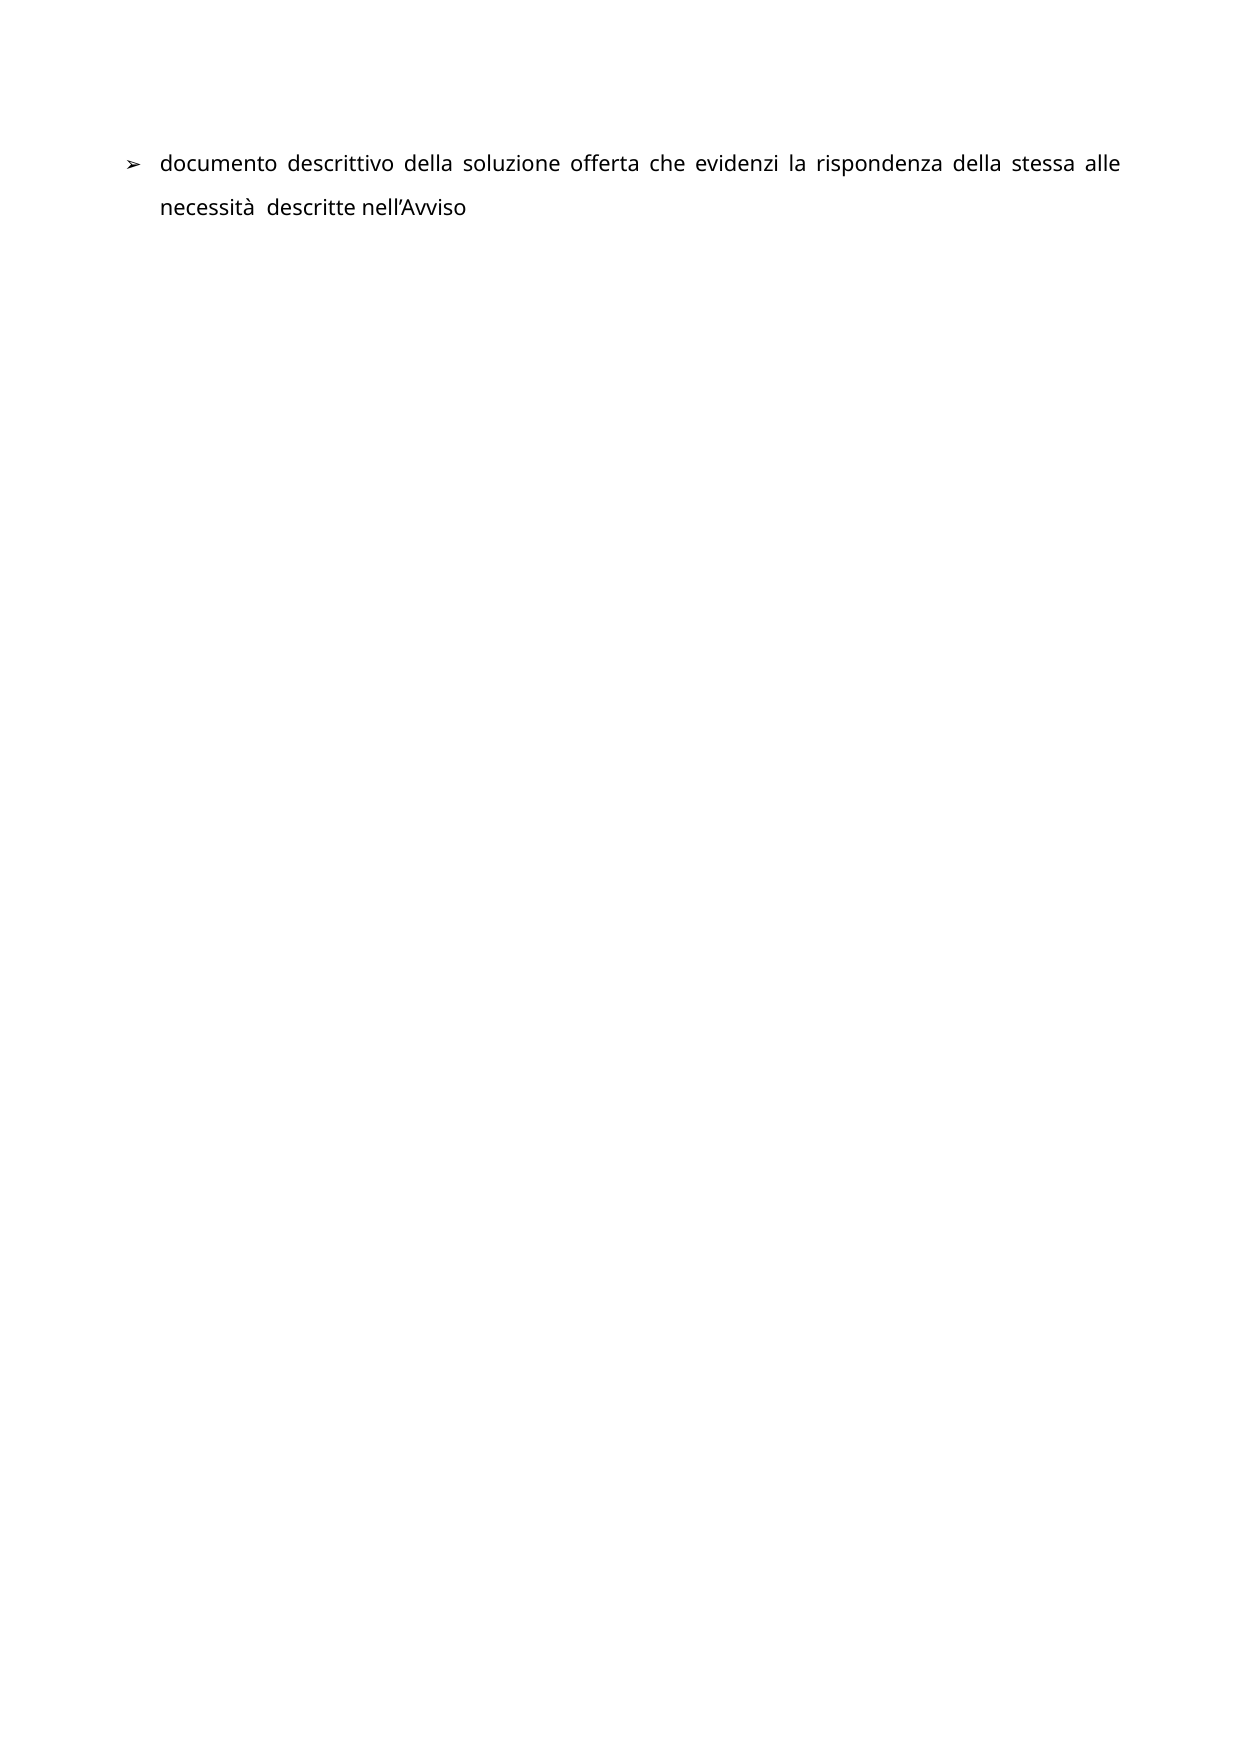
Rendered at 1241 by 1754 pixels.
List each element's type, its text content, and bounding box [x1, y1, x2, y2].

list documento descrittivo della soluzione offerta che evidenzi la rispondenza della stessa alle necessità descritte nell’Avviso [124, 148, 1122, 222]
